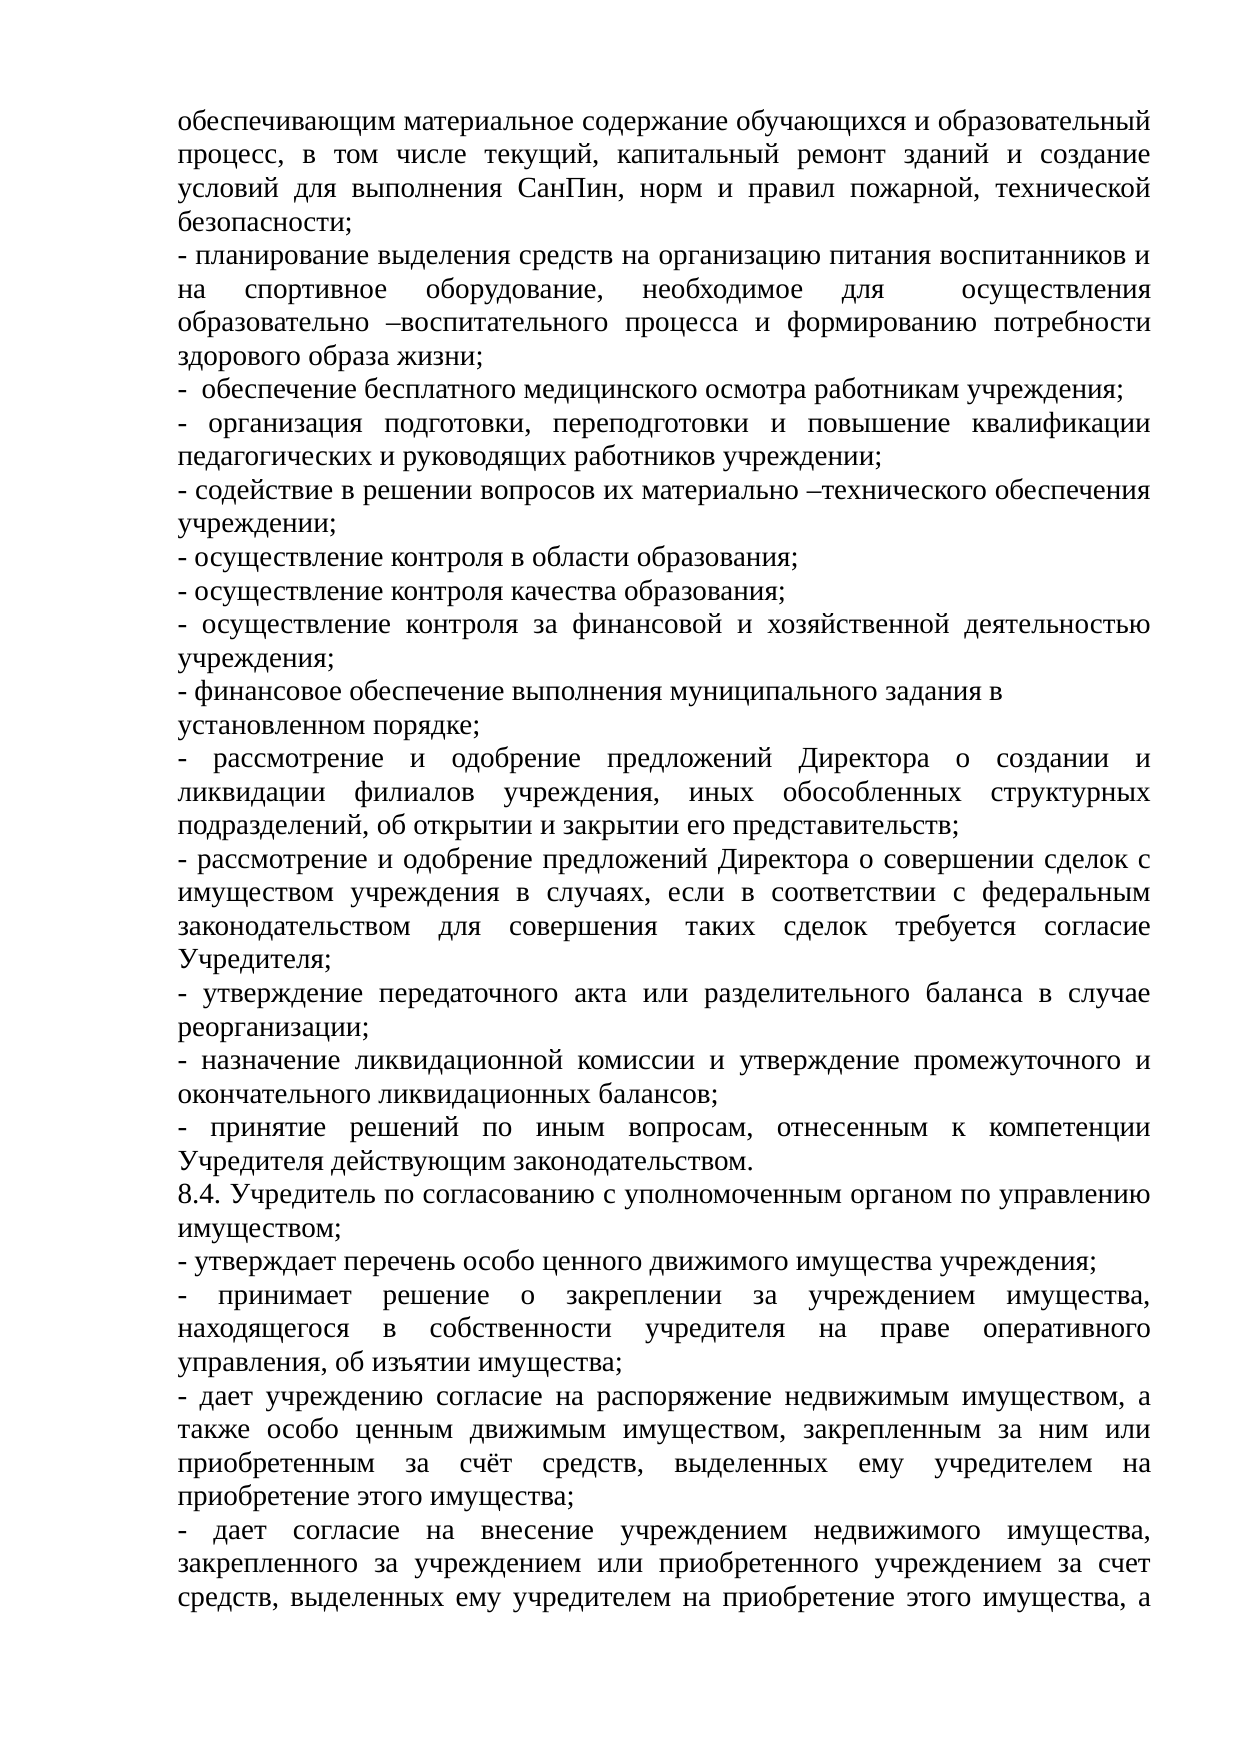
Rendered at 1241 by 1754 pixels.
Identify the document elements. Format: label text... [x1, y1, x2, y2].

text - содействие в решении вопросов их материально –технического обеспечения учреждении; [177, 472, 1152, 539]
text - финансовое обеспечение выполнения муниципального задания в [177, 673, 1152, 707]
text - назначение ликвидационной комиссии и утверждение промежуточного и окончательного ликвидационных балансов; [177, 1042, 1152, 1109]
text - дает согласие на внесение учреждением недвижимого имущества, закрепленного за учреждением или приобретенного учреждением за счет средств, выделенных ему учредителем на приобретение этого имущества, а [177, 1512, 1152, 1612]
text - осуществление контроля за финансовой и хозяйственной деятельностью учреждения; [177, 606, 1152, 673]
text 8.4. Учредитель по согласованию с уполномоченным органом по управлению имуществом; [177, 1176, 1152, 1243]
text - осуществление контроля в области образования; [177, 539, 1152, 573]
text - рассмотрение и одобрение предложений Директора о совершении сделок с имуществом учреждения в случаях, если в соответствии с федеральным законодательством для совершения таких сделок требуется согласие Учредителя; [177, 841, 1152, 975]
text - осуществление контроля качества образования; [177, 573, 1152, 606]
text установленном порядке; [177, 707, 1152, 740]
text - утверждает перечень особо ценного движимого имущества учреждения; [177, 1243, 1152, 1277]
text - принятие решений по иным вопросам, отнесенным к компетенции Учредителя действующим законодательством. [177, 1109, 1152, 1176]
text - обеспечение бесплатного медицинского осмотра работникам учреждения; [177, 371, 1152, 405]
text - утверждение передаточного акта или разделительного баланса в случае реорганизации; [177, 975, 1152, 1042]
text - планирование выделения средств на организацию питания воспитанников и на спортивное оборудование, необходимое для осуществления образовательно –воспитательного процесса и формированию потребности здорового образа жизни; [177, 237, 1152, 371]
text - организация подготовки, переподготовки и повышение квалификации педагогических и руководящих работников учреждении; [177, 405, 1152, 472]
text - рассмотрение и одобрение предложений Директора о создании и ликвидации филиалов учреждения, иных обособленных структурных подразделений, об открытии и закрытии его представительств; [177, 740, 1152, 841]
text - принимает решение о закреплении за учреждением имущества, находящегося в собственности учредителя на праве оперативного управления, об изъятии имущества; [177, 1277, 1152, 1378]
text обеспечивающим материальное содержание обучающихся и образовательный процесс, в том числе текущий, капитальный ремонт зданий и создание условий для выполнения СанПин, норм и правил пожарной, технической безопасности; [177, 103, 1152, 237]
text - дает учреждению согласие на распоряжение недвижимым имуществом, а также особо ценным движимым имуществом, закрепленным за ним или приобретенным за счёт средств, выделенных ему учредителем на приобретение этого имущества; [177, 1378, 1152, 1512]
